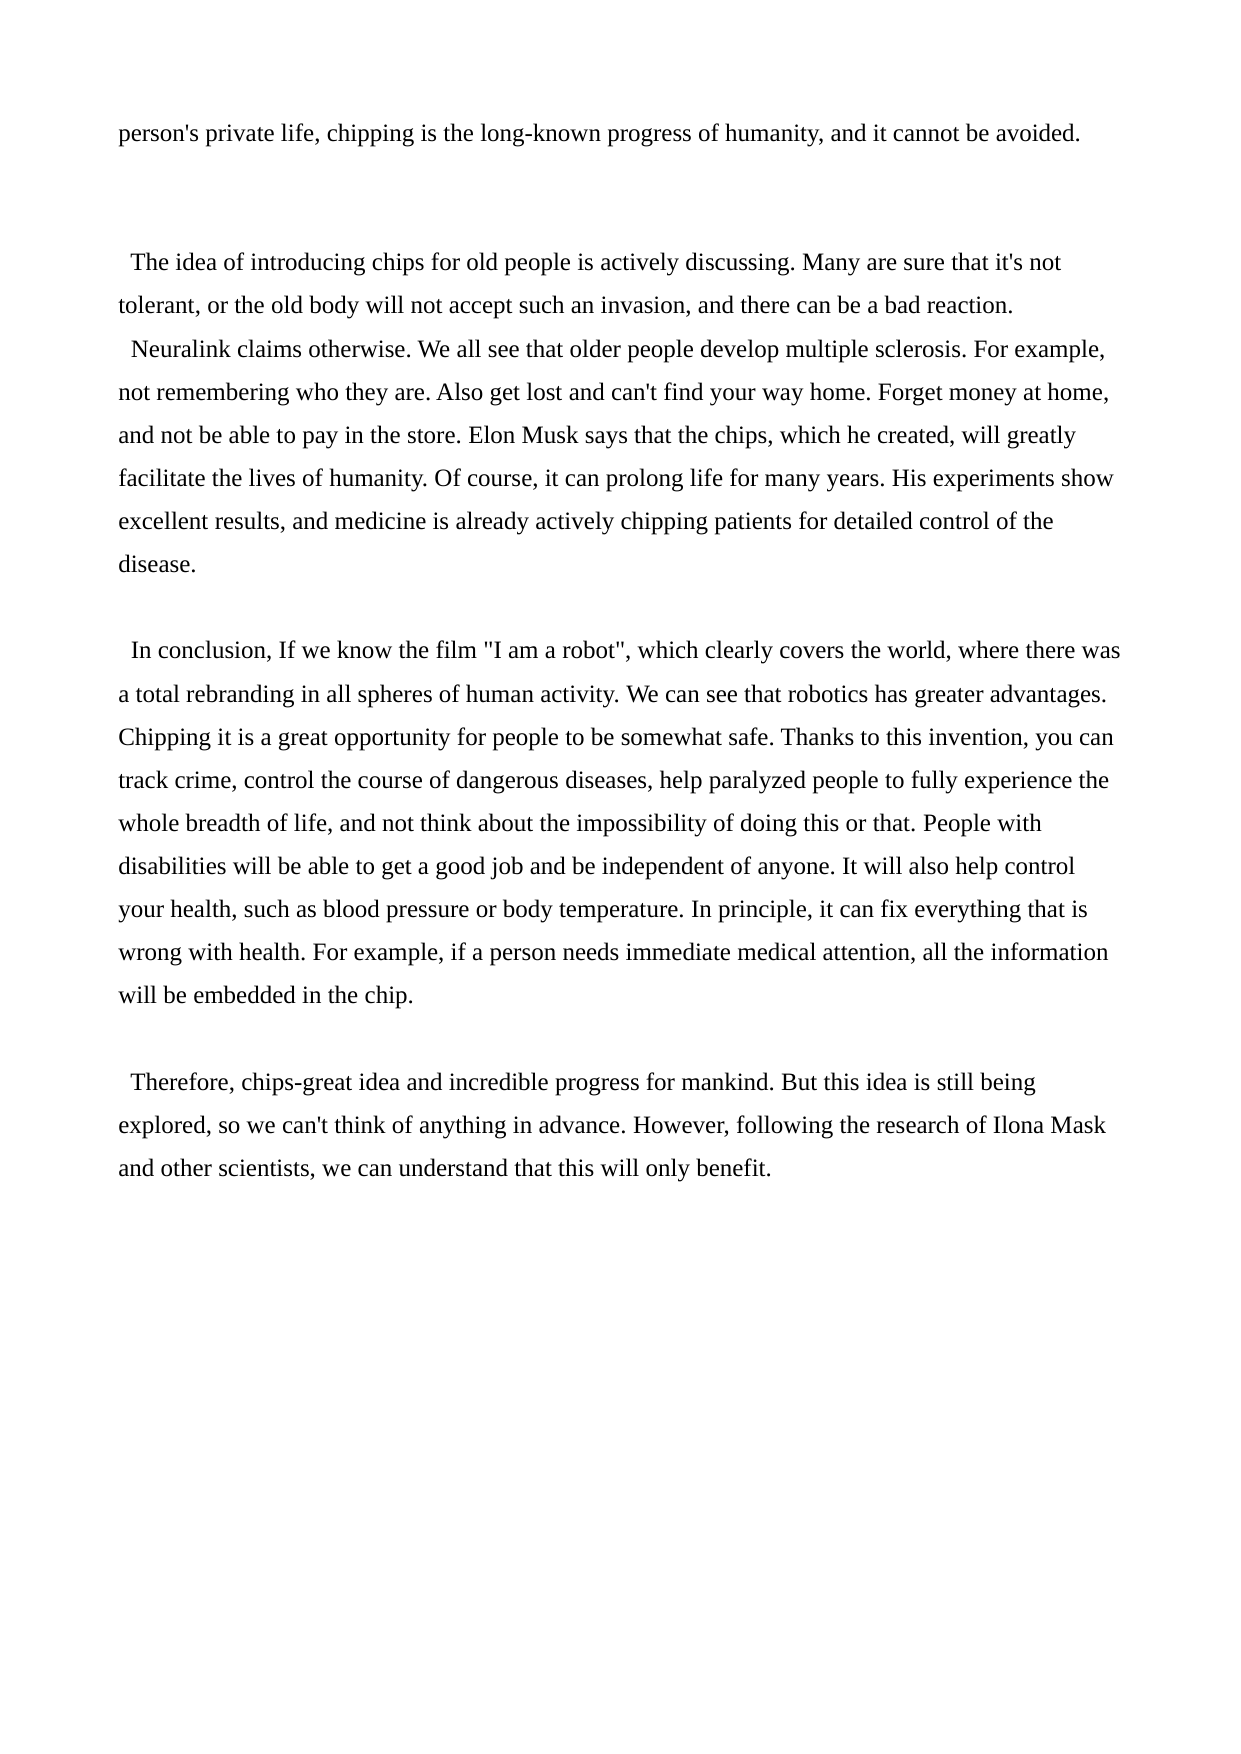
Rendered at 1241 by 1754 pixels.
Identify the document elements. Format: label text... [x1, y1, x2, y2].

text person's private life, chipping is the long-known progress of humanity, and it cannot be avoided. [118, 118, 1122, 147]
text The idea of introducing chips for old people is actively discussing. Many are sure that it's not tolerant, or the old body will not accept such an invasion, and there can be a bad reaction. [118, 247, 1122, 319]
text Chipping it is a great opportunity for people to be somewhat safe. Thanks to this invention, you can track crime, control the course of dangerous diseases, help paralyzed people to fully experience the whole breadth of life, and not think about the impossibility of doing this or that. People with disabilities will be able to get a good job and be independent of anyone. It will also help control your health, such as blood pressure or body temperature. In principle, it can fix everything that is wrong with health. For example, if a person needs immediate medical attention, all the information will be embedded in the chip. [118, 722, 1122, 1009]
text In conclusion, If we know the film "I am a robot", which clearly covers the world, where there was a total rebranding in all spheres of human activity. We can see that robotics has greater advantages. [118, 636, 1122, 707]
text Therefore, chips-great idea and incredible progress for mankind. But this idea is still being explored, so we can't think of anything in advance. However, following the research of Ilona Mask and other scientists, we can understand that this will only benefit. [118, 1067, 1122, 1182]
text Neuralink claims otherwise. We all see that older people develop multiple sclerosis. For example, not remembering who they are. Also get lost and can't find your way home. Forget money at home, and not be able to pay in the store. Elon Musk says that the chips, which he created, will greatly facilitate the lives of humanity. Of course, it can prolong life for many years. His experiments show excellent results, and medicine is already actively chipping patients for detailed control of the disease. [118, 334, 1122, 578]
